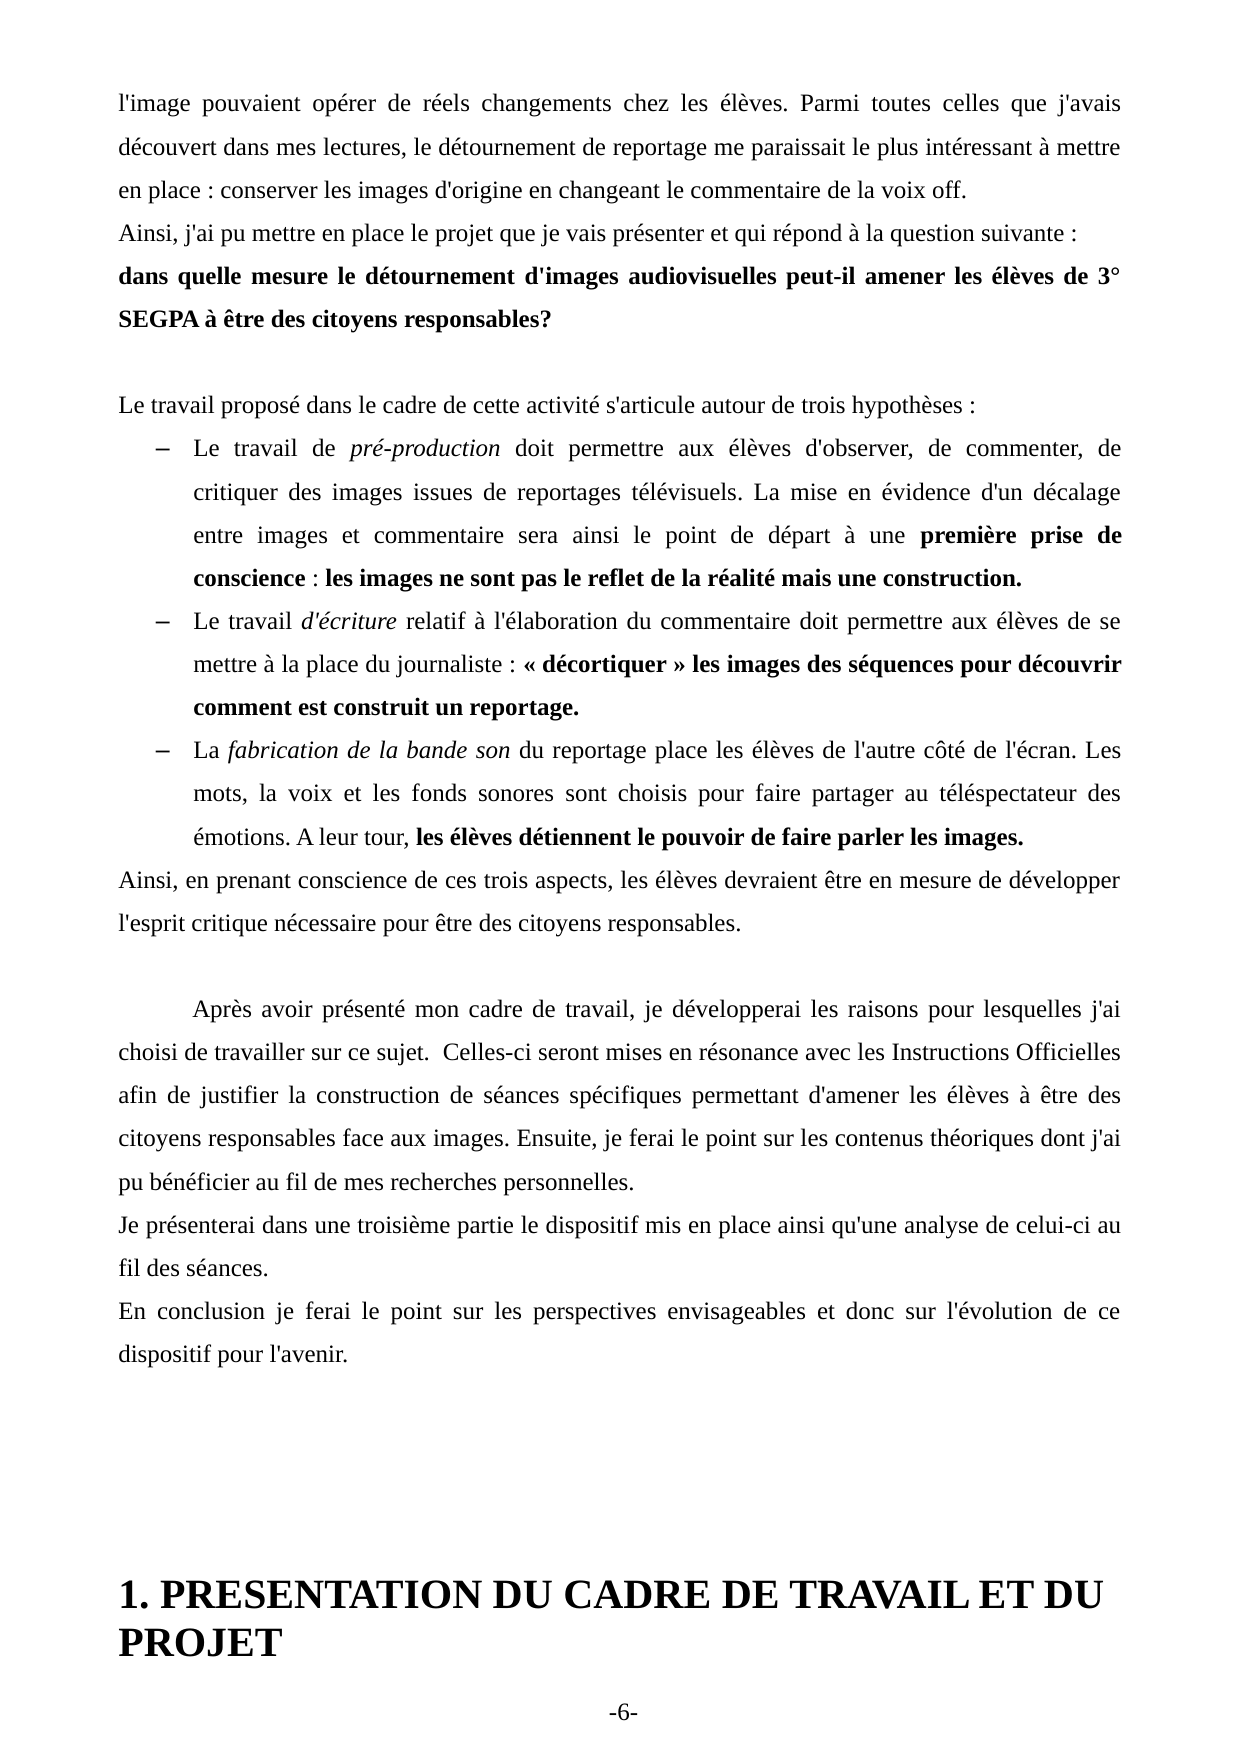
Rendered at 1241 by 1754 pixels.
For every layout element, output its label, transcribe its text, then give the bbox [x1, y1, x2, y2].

text Ainsi, en prenant conscience de ces trois aspects, les élèves devraient être en mesure de développer l'esprit critique nécessaire pour être des citoyens responsables. [118, 865, 1122, 937]
text Je présenterai dans une troisième partie le dispositif mis en place ainsi qu'une analyse de celui-ci au fil des séances. [118, 1210, 1122, 1282]
text Après avoir présenté mon cadre de travail, je développerai les raisons pour lesquelles j'ai choisi de travailler sur ce sujet. Celles-ci seront mises en résonance avec les Instructions Officielles afin de justifier la construction de séances spécifiques permettant d'amener les élèves à être des citoyens responsables face aux images. Ensuite, je ferai le point sur les contenus théoriques dont j'ai pu bénéficier au fil de mes recherches personnelles. [118, 994, 1122, 1195]
text 1. PRESENTATION DU CADRE DE TRAVAIL ET DU PROJET [118, 1569, 1122, 1665]
list Le travail de pré-production doit permettre aux élèves d'observer, de commenter, de critiquer des images issues de reportages télévisuels. La mise en évidence d'un décalage entre images et commentaire sera ainsi le point de départ à une première prise de conscience : les images ne sont pas le reflet de la réalité mais une construction. [156, 433, 1122, 592]
list Le travail d'écriture relatif à l'élaboration du commentaire doit permettre aux élèves de se mettre à la place du journaliste : « décortiquer » les images des séquences pour découvrir comment est construit un reportage. [156, 606, 1122, 721]
text Ainsi, j'ai pu mettre en place le projet que je vais présenter et qui répond à la question suivante : [118, 218, 1122, 247]
text l'image pouvaient opérer de réels changements chez les élèves. Parmi toutes celles que j'avais découvert dans mes lectures, le détournement de reportage me paraissait le plus intéressant à mettre en place : conserver les images d'origine en changeant le commentaire de la voix off. [118, 88, 1122, 203]
text En conclusion je ferai le point sur les perspectives envisageables et donc sur l'évolution de ce dispositif pour l'avenir. [118, 1296, 1122, 1368]
text dans quelle mesure le détournement d'images audiovisuelles peut-il amener les élèves de 3° SEGPA à être des citoyens responsables? [118, 261, 1122, 333]
list La fabrication de la bande son du reportage place les élèves de l'autre côté de l'écran. Les mots, la voix et les fonds sonores sont choisis pour faire partager au téléspectateur des émotions. A leur tour, les élèves détiennent le pouvoir de faire parler les images. [156, 735, 1122, 850]
text Le travail proposé dans le cadre de cette activité s'articule autour de trois hypothèses : [118, 390, 1122, 419]
